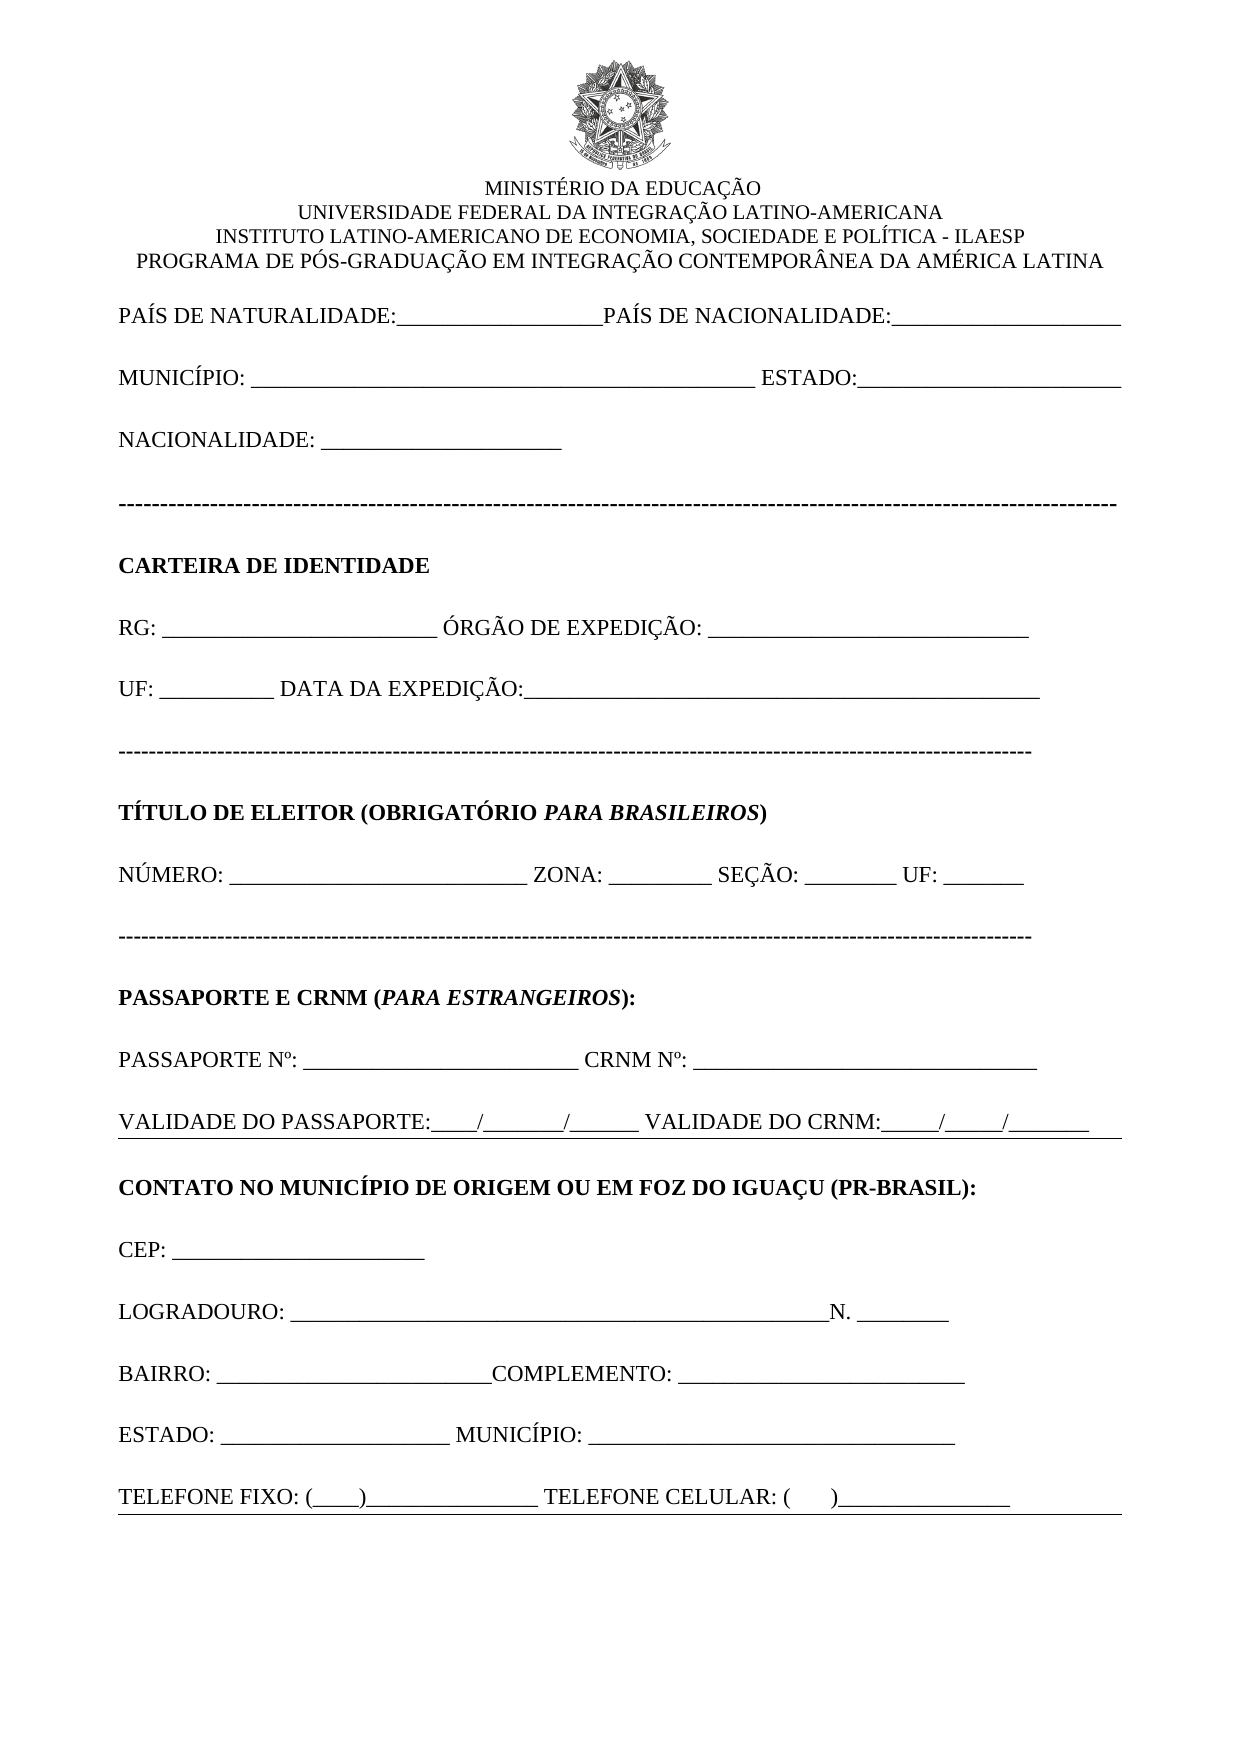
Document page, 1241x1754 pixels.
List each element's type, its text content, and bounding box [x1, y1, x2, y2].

subtitle ------------------------------------------------------------------------------------------------------------------------ [118, 923, 1122, 949]
subtitle NACIONALIDADE: _____________________ [118, 426, 1122, 452]
subtitle CEP: ______________________ [118, 1236, 1122, 1262]
subtitle número: __________________________ Zona: _________ Seção: ________ UF: _______ [118, 861, 1122, 887]
picture [569, 60, 671, 170]
subtitle bairro: ________________________Complemento: _________________________ [118, 1360, 1122, 1386]
subtitle País de Naturalidade:__________________País de Nacionalidade:____________________ [118, 302, 1122, 329]
subtitle estado: ____________________ Município: ________________________________ [118, 1421, 1122, 1448]
subtitle Passaporte nº: ________________________ CRNM nº: ______________________________ [118, 1046, 1122, 1072]
subtitle RG: ________________________ Órgão de Expedição: ____________________________ [118, 614, 1122, 640]
subtitle TÍTULO DE ELEITOR (OBRIGATÓRIO para brasileiros) [118, 799, 1122, 825]
subtitle passaporte e CRNM (para estrangeiros): [118, 984, 1122, 1011]
subtitle Município: ____________________________________________ Estado:_______________________ [118, 364, 1122, 391]
subtitle telefone fixo: (____)_______________ telefone celular: ( )_______________ [118, 1483, 1122, 1514]
subtitle VALIDADE DO PASSAPORTE:____/_______/______ Validade do CRNM:_____/_____/_______ [118, 1108, 1122, 1138]
subtitle UF: __________ DATA DA EXPEDIÇÃO:_____________________________________________ [118, 676, 1122, 702]
subtitle ------------------------------------------------------------------------------------------------------------------------ [118, 737, 1122, 764]
subtitle contato NO MUNICÍPIO DE ORIGEM OU EM FOZ DO IGUAÇU (PR-BRASIL): [118, 1174, 1122, 1201]
subtitle ------------------------------------------------------------------------------------------------------------------------ [118, 488, 1122, 517]
subtitle CARTEIRA DE IDENTIDADE [118, 552, 1122, 578]
subtitle Logradouro: _______________________________________________n. ________ [118, 1298, 1122, 1324]
